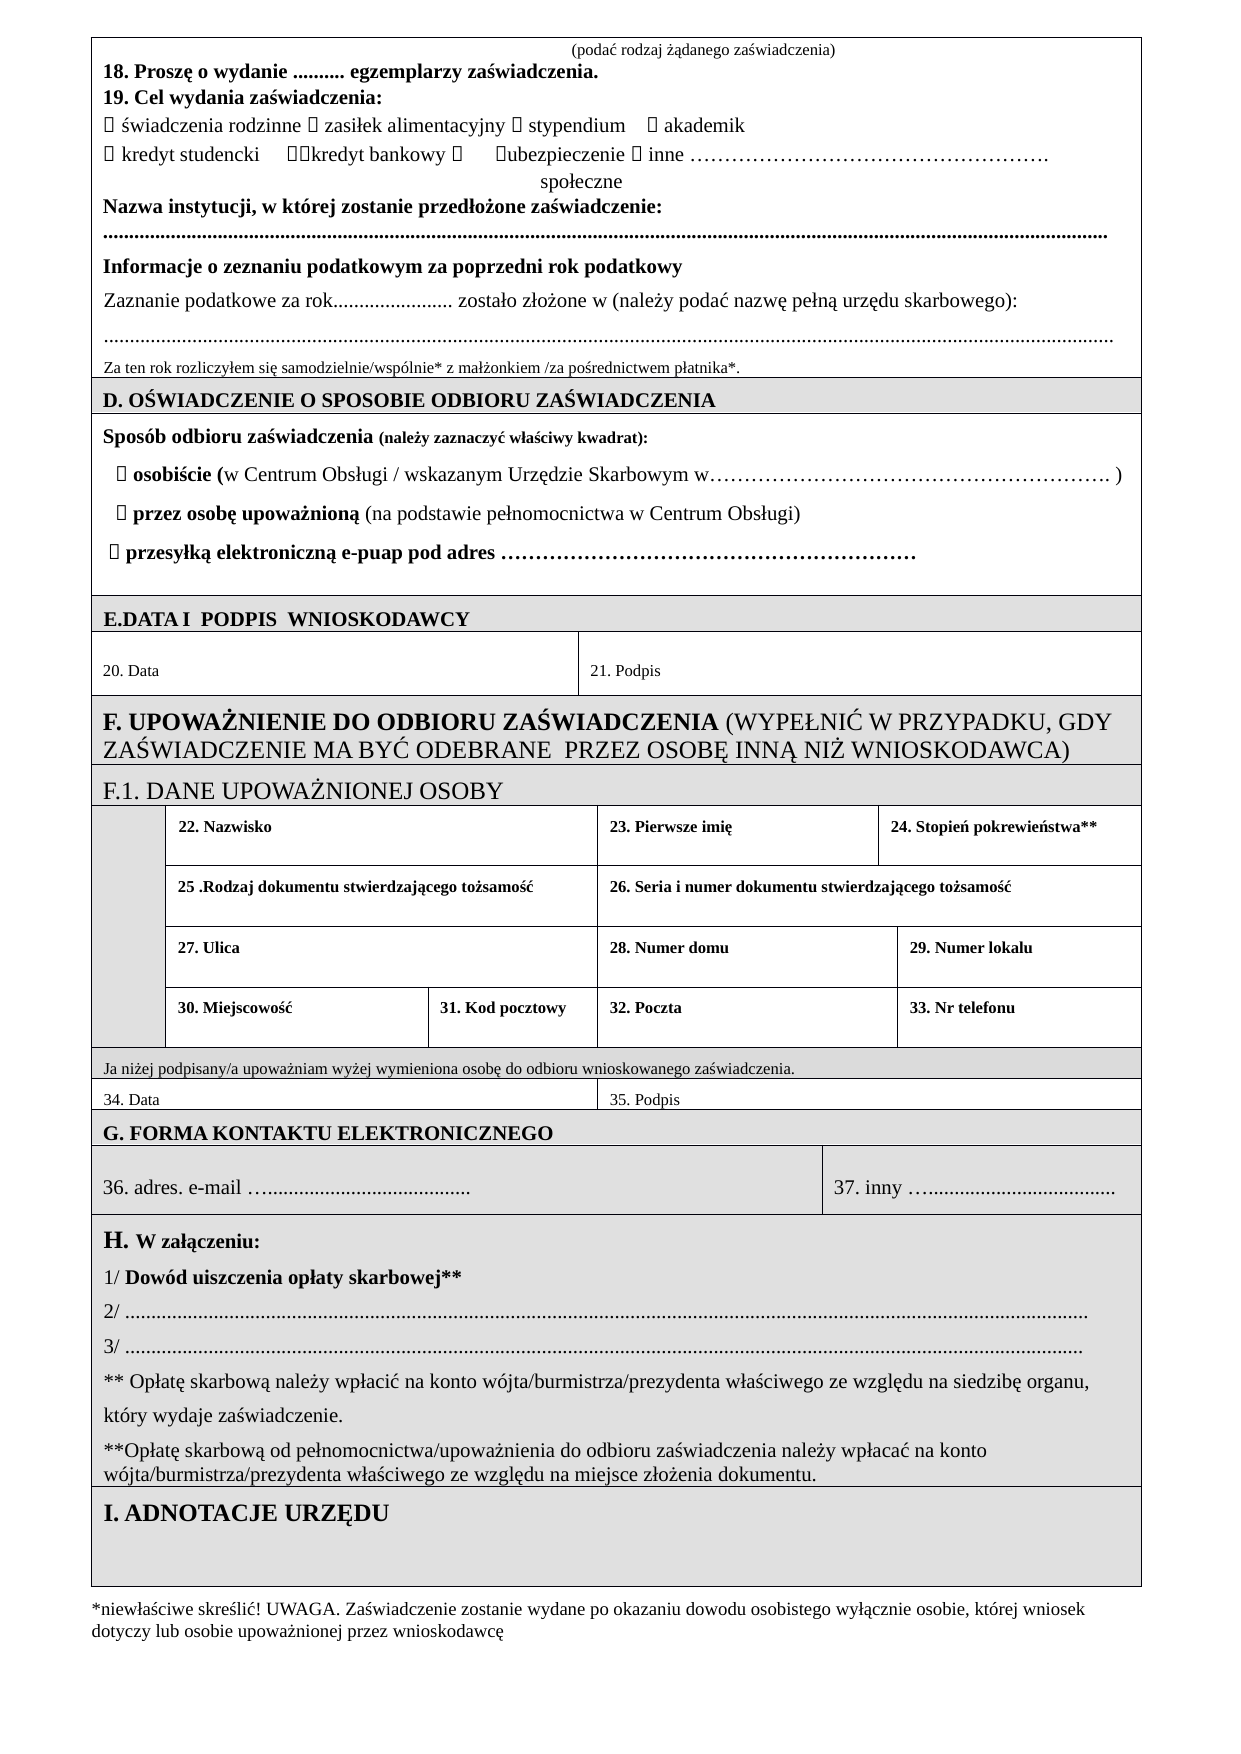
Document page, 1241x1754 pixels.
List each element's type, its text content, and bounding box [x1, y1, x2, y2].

table_cell D. OŚWIADCZENIE O SPOSOBIE ODBIORU ZAŚWIADCZENIA [92, 378, 1141, 412]
table_cell 28. Numer domu [598, 927, 897, 987]
table_cell I. ADNOTACJE URZĘDU [92, 1487, 1141, 1586]
table_cell 36. adres. e-mail …....................................... [92, 1146, 822, 1214]
table_cell 29. Numer lokalu [898, 927, 1141, 987]
table_cell [92, 806, 165, 1047]
table_cell 35. Podpis [598, 1079, 1141, 1109]
table_cell 20. Data [92, 632, 578, 695]
table_cell 23. Pierwsze imię [598, 806, 878, 865]
table_cell F. UPOWAŻNIENIE DO ODBIORU ZAŚWIADCZENIA (WYPEŁNIĆ W PRZYPADKU, GDY ZAŚWIADCZENIE MA BYĆ ODEBRANE PRZEZ OSOBĘ INNĄ NIŻ WNIOSKODAWCA) [92, 696, 1141, 764]
table_cell (podać rodzaj żądanego zaświadczenia) 18. Proszę o wydanie .......... egzemplarzy zaświadczenia. 19. Cel wydania zaświadczenia:  świadczenia rodzinne  zasiłek alimentacyjny  stypendium  akademik  kredyt studencki kredyt bankowy  ubezpieczenie  inne ……………………………………………. społeczne Nazwa instytucji, w której zostanie przedłożone zaświadczenie: ................................................................................................................................................................................................. Informacje o zeznaniu podatkowym za poprzedni rok podatkowy Zaznanie podatkowe za rok....................... zostało złożone w (należy podać nazwę pełną urzędu skarbowego): .................................................................................................................................................................................................. Za ten rok rozliczyłem się samodzielnie/wspólnie* z małżonkiem /za pośrednictwem płatnika*. [92, 38, 1141, 377]
table_cell Ja niżej podpisany/a upoważniam wyżej wymieniona osobę do odbioru wnioskowanego zaświadczenia. [92, 1048, 1141, 1078]
table_cell E.DATA I PODPIS WNIOSKODAWCY [92, 596, 1141, 631]
table_cell 21. Podpis [579, 632, 1141, 695]
table_cell 37. inny ….................................... [823, 1146, 1141, 1214]
table_cell 33. Nr telefonu [898, 988, 1141, 1047]
table_cell Sposób odbioru zaświadczenia (należy zaznaczyć właściwy kwadrat):  osobiście (w Centrum Obsługi / wskazanym Urzędzie Skarbowym w…………………………………………………. )  przez osobę upoważnioną (na podstawie pełnomocnictwa w Centrum Obsługi)  przesyłką elektroniczną e-puap pod adres …………………………………………………… [92, 414, 1141, 595]
table_cell 31. Kod pocztowy [429, 988, 597, 1047]
table_cell F.1. DANE UPOWAŻNIONEJ OSOBY [92, 765, 1141, 805]
table_cell 32. Poczta [598, 988, 897, 1047]
table_cell 24. Stopień pokrewieństwa** [879, 806, 1141, 865]
table_cell 27. Ulica [166, 927, 597, 987]
table_cell 22. Nazwisko [166, 806, 597, 865]
table_cell 25 .Rodzaj dokumentu stwierdzającego tożsamość [166, 866, 597, 926]
table_cell 26. Seria i numer dokumentu stwierdzającego tożsamość [598, 866, 1141, 926]
text *niewłaściwe skreślić! UWAGA. Zaświadczenie zostanie wydane po okazaniu dowodu osobistego wyłącznie osobie, której wniosek dotyczy lub osobie upoważnionej przez wnioskodawcę [91, 1598, 1092, 1641]
table_cell 30. Miejscowość [166, 988, 428, 1047]
table_cell 34. Data [92, 1079, 597, 1109]
table_cell H. W załączeniu: 1/ Dowód uiszczenia opłaty skarbowej** 2/ ......................................................................................................................................................................................... 3/ ........................................................................................................................................................................................ ** Opłatę skarbową należy wpłacić na konto wójta/burmistrza/prezydenta właściwego ze względu na siedzibę organu, który wydaje zaświadczenie. **Opłatę skarbową od pełnomocnictwa/upoważnienia do odbioru zaświadczenia należy wpłacać na konto wójta/burmistrza/prezydenta właściwego ze względu na miejsce złożenia dokumentu. [92, 1215, 1141, 1486]
table_cell G. FORMA KONTAKTU ELEKTRONICZNEGO [92, 1110, 1141, 1144]
